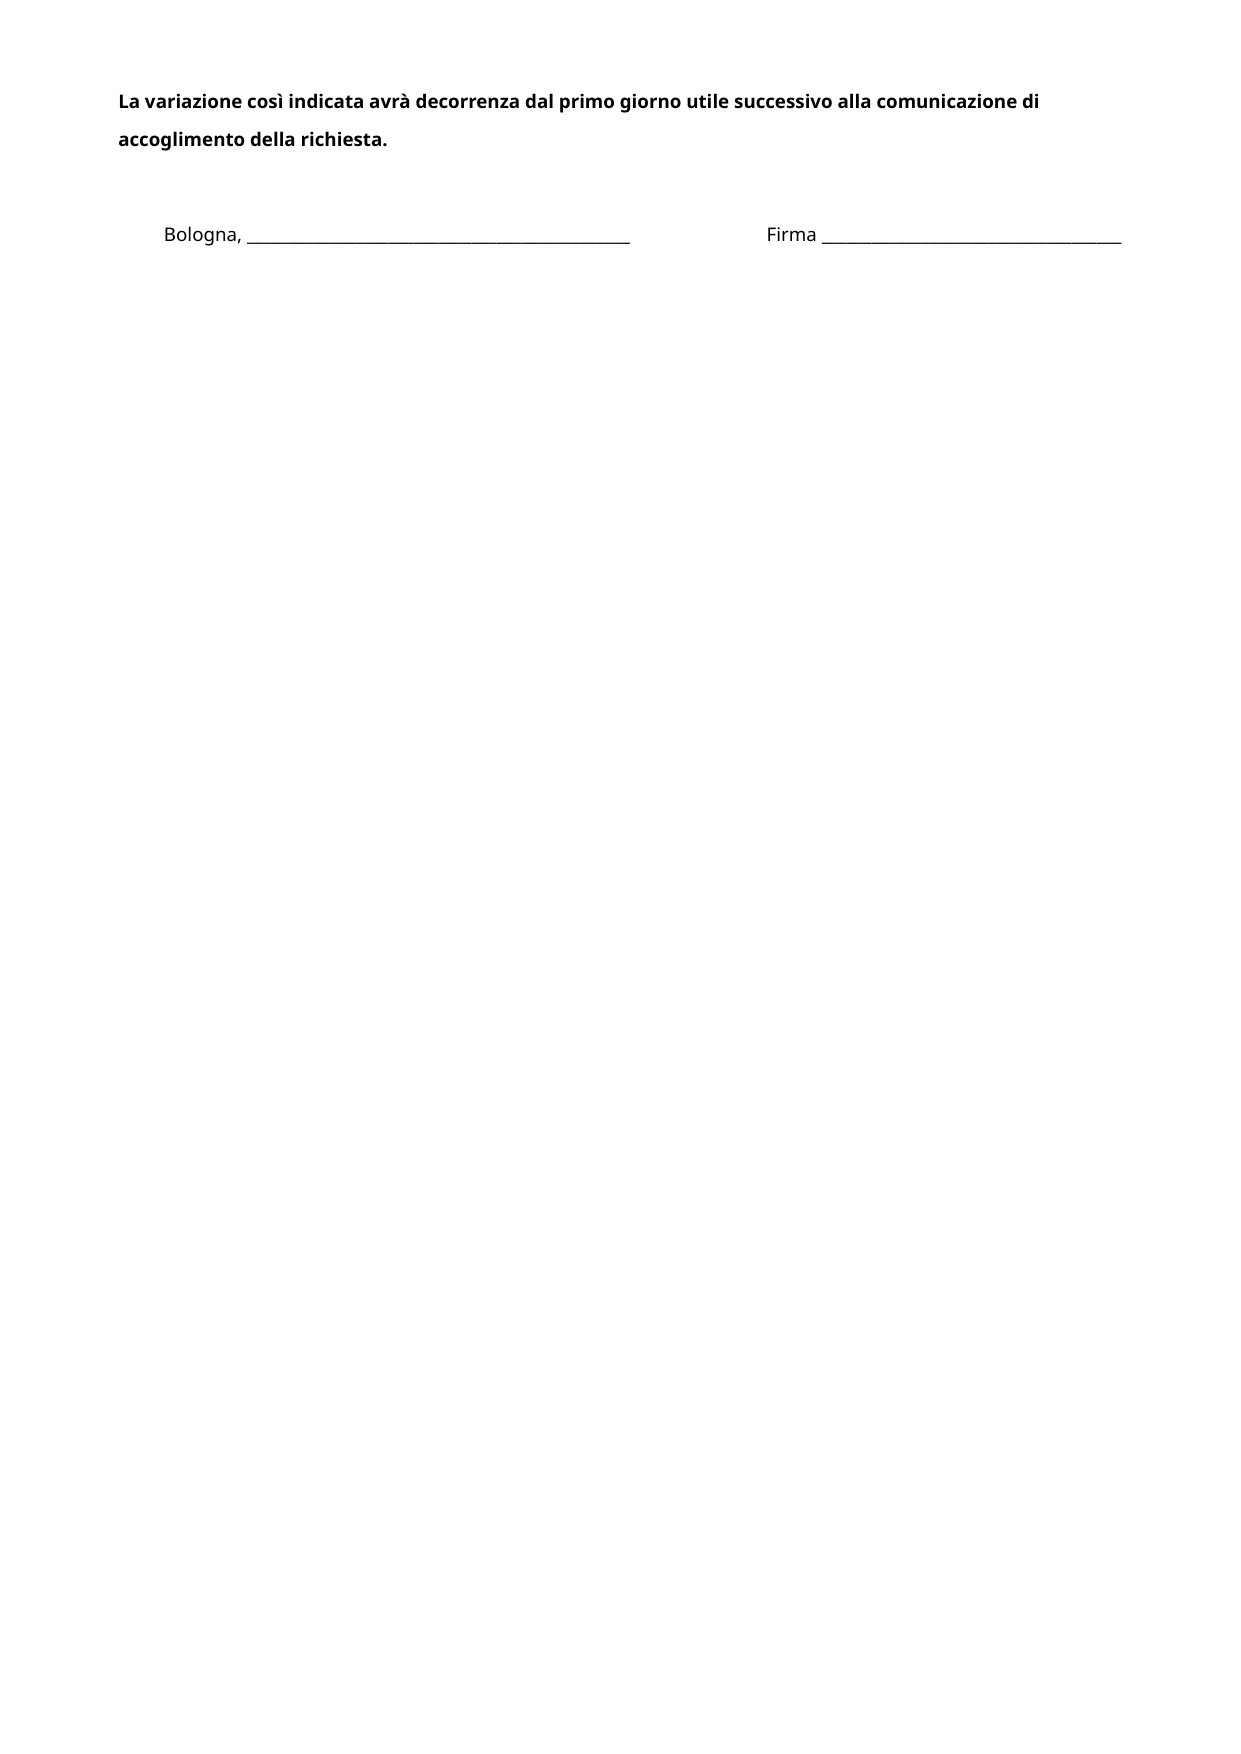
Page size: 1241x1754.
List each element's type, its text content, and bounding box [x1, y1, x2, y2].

text La variazione così indicata avrà decorrenza dal primo giorno utile successivo alla comunicazione di accoglimento della richiesta. [118, 88, 1122, 152]
text Bologna, ______________________________________________ Firma ____________________________________ [118, 221, 1122, 247]
